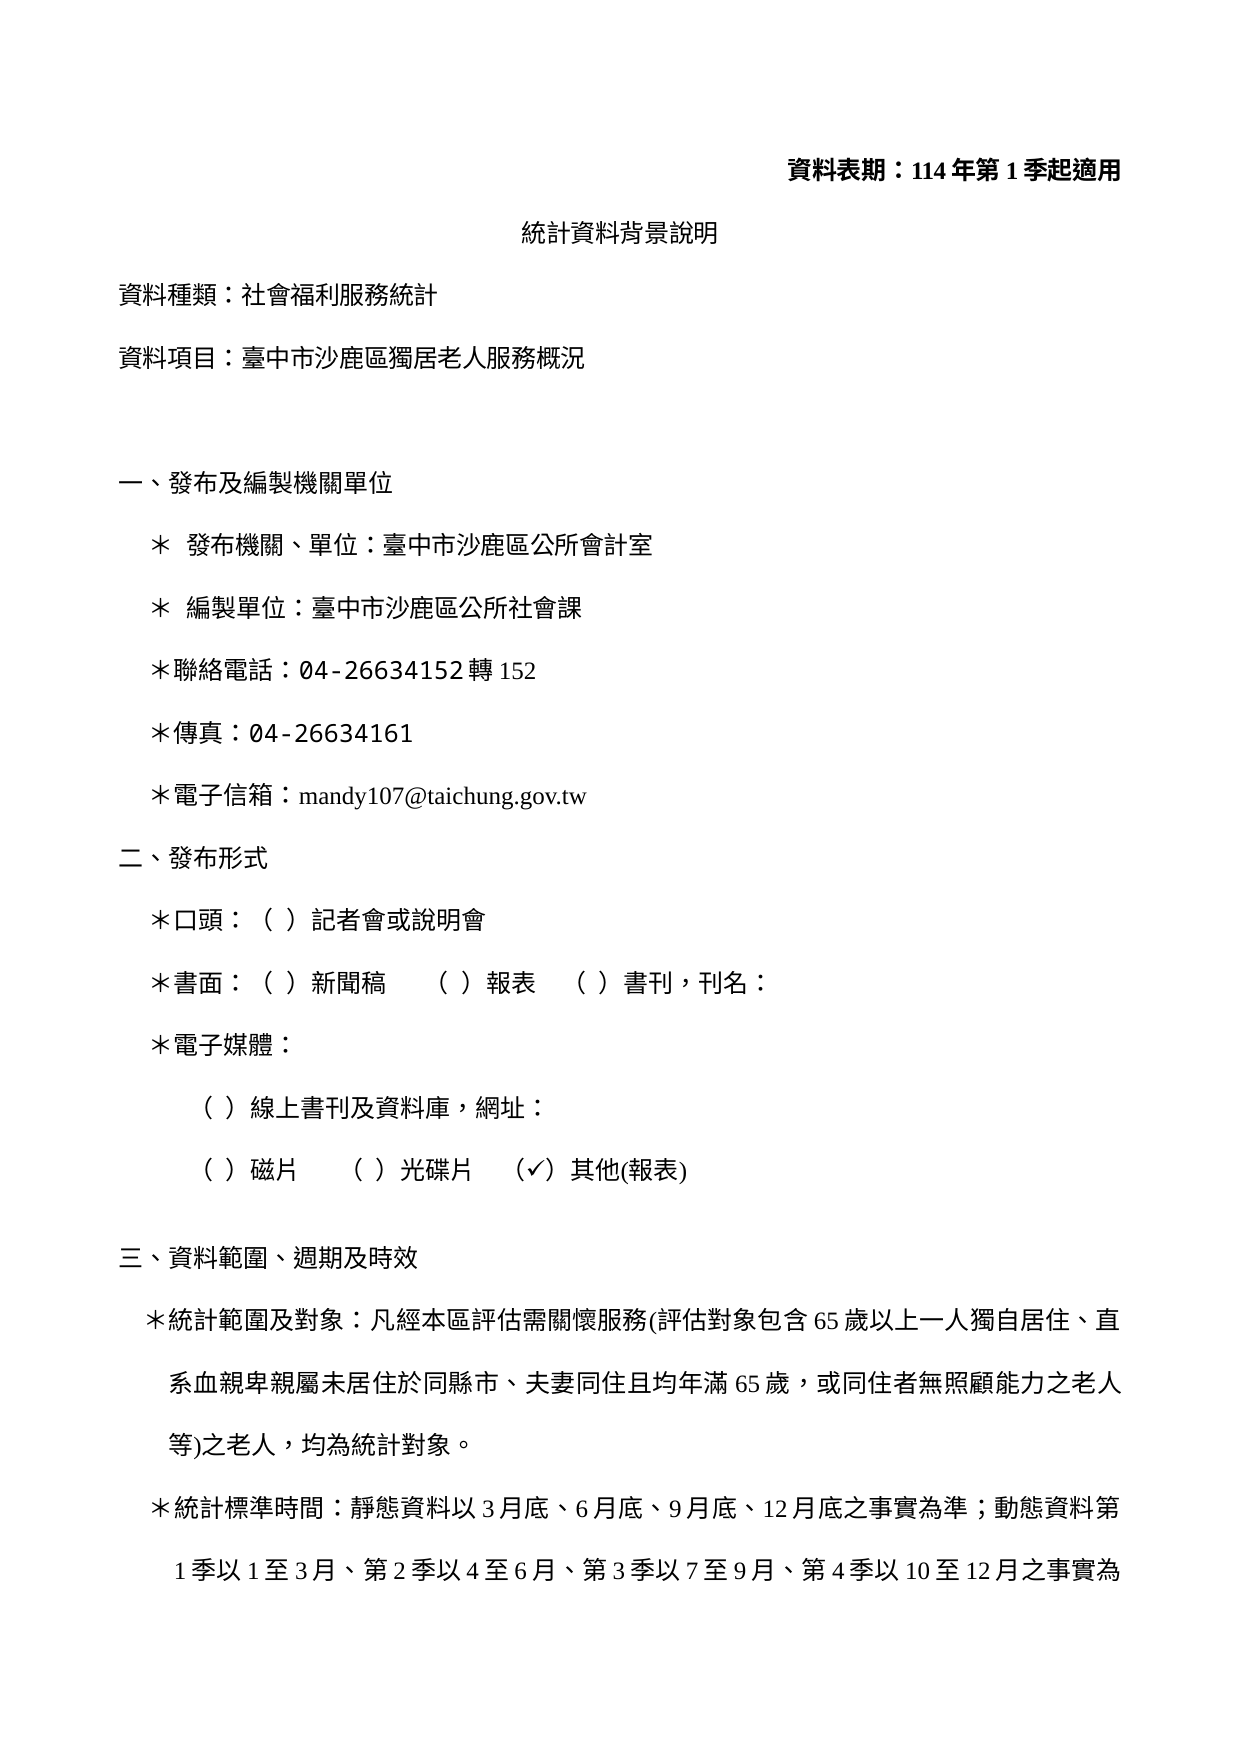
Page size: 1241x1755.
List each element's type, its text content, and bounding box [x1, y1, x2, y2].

text 統計資料背景說明 [118, 189, 1122, 252]
list 編製單位：臺中市沙鹿區公所社會課 [149, 564, 1122, 627]
text 一、發布及編製機關單位 [118, 439, 1122, 502]
text 資料項目：臺中市沙鹿區獨居老人服務概況 [118, 314, 1122, 377]
text 二、發布形式 [118, 814, 1122, 877]
text ＊書面：（ ）新聞稿 （ ）報表 （ ）書刊，刊名： [149, 939, 1122, 1002]
text 三、資料範圍、週期及時效 [118, 1214, 1122, 1277]
text ＊口頭：（ ）記者會或說明會 [149, 877, 1122, 939]
text ＊電子媒體： [149, 1002, 1122, 1064]
text 資料種類：社會福利服務統計 [118, 252, 1122, 314]
text 資料表期：114年第1季起適用 [118, 127, 1122, 189]
text ＊統計範圍及對象：凡經本區評估需關懷服務(評估對象包含65歲以上一人獨自居住、直系血親卑親屬未居住於同縣市、夫妻同住且均年滿65歲，或同住者無照顧能力之老人等)之老人，均為統計對象。 [143, 1277, 1122, 1464]
text （ ）磁片 （ ）光碟片 （P）其他(報表) [188, 1127, 1156, 1189]
list 發布機關、單位：臺中市沙鹿區公所會計室 [149, 502, 1122, 564]
text ＊統計標準時間：靜態資料以3月底、6月底、9月底、12月底之事實為準；動態資料第1季以1至3月、第2季以4至6月、第3季以7至9月、第4季以10至12月之事實為 [149, 1464, 1122, 1589]
text （ ）線上書刊及資料庫，網址： [188, 1064, 1156, 1127]
text ＊電子信箱：mandy107@taichung.gov.tw [149, 752, 1122, 814]
text ＊傳真：04-26634161 [149, 689, 1122, 752]
text ＊聯絡電話：04-26634152轉152 [149, 627, 1122, 689]
